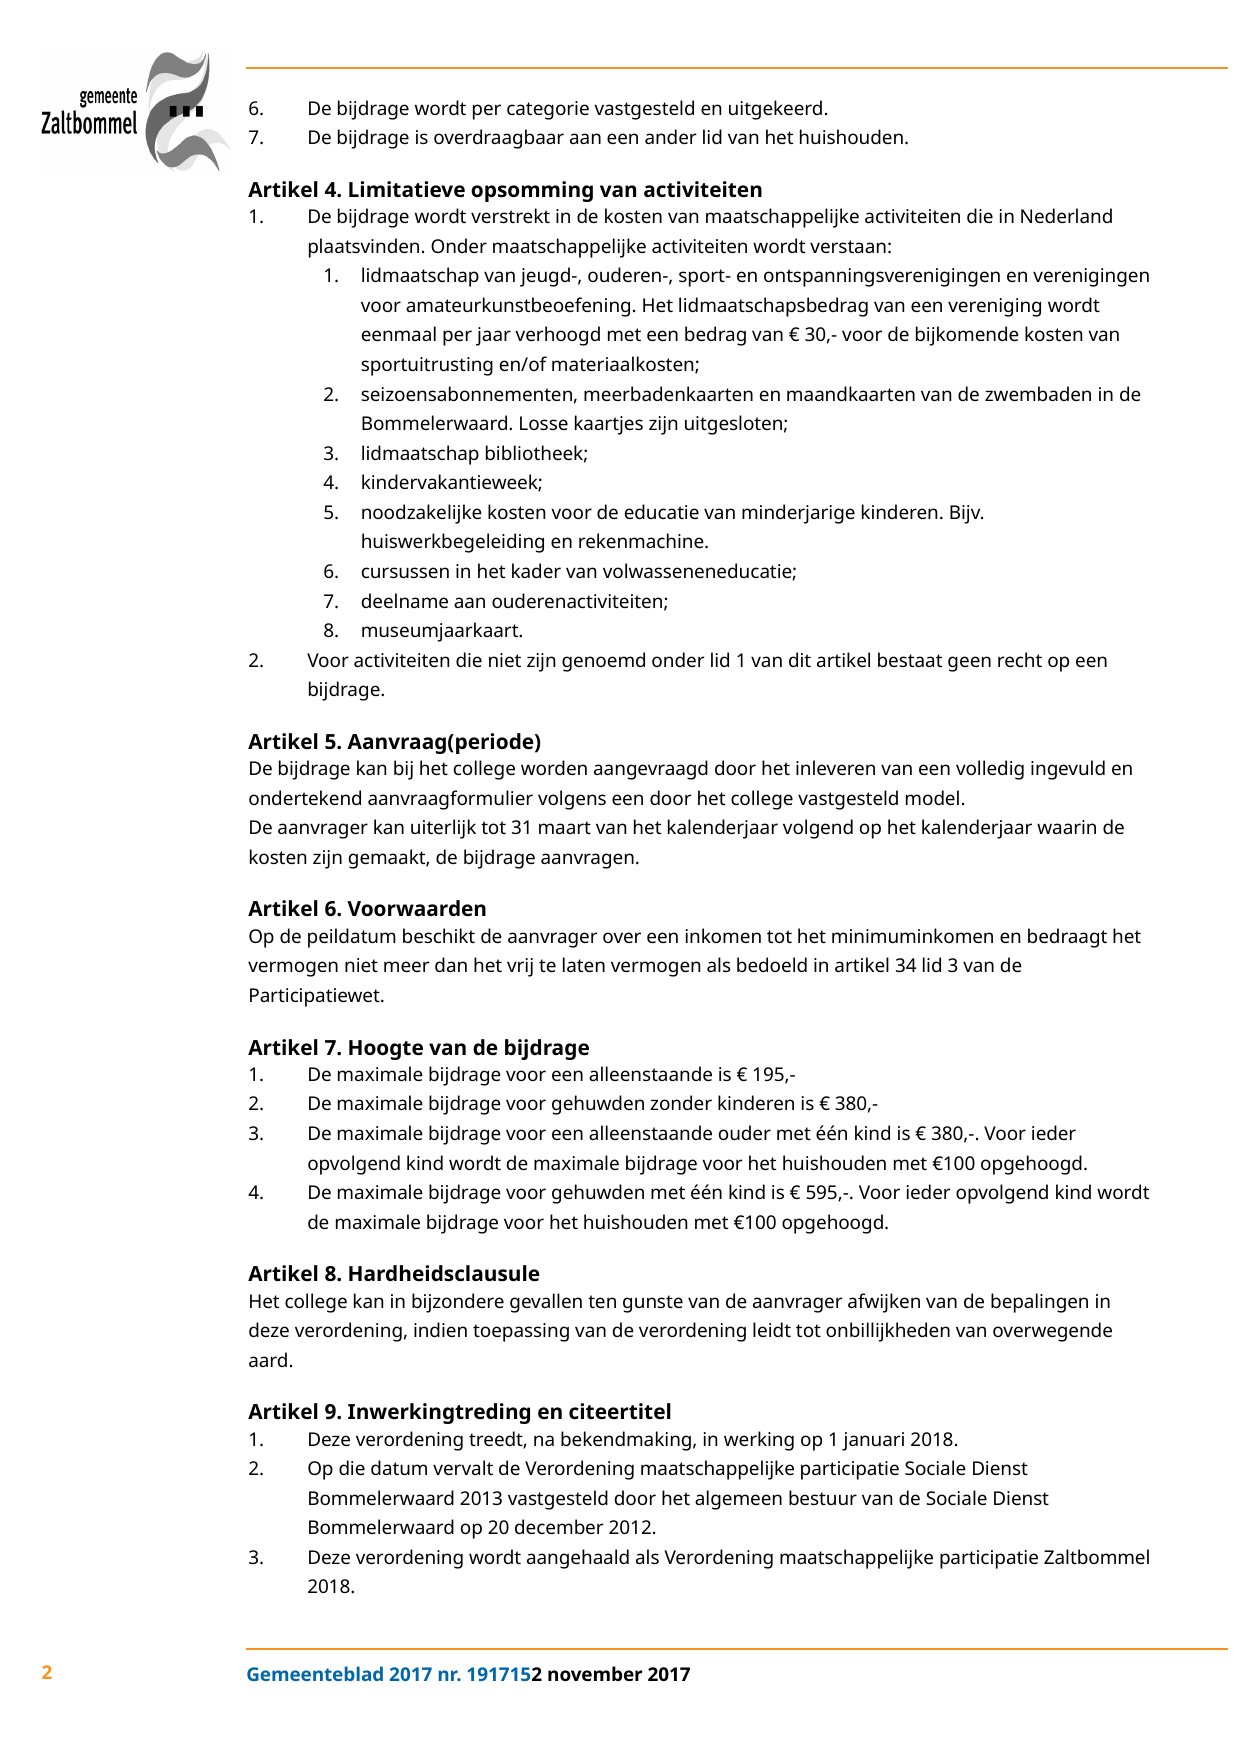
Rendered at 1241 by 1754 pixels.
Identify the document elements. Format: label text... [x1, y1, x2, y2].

list De bijdrage wordt per categorie vastgesteld en uitgekeerd. [248, 95, 1152, 121]
list De maximale bijdrage voor gehuwden met één kind is € 595,-. Voor ieder opvolgend kind wordt de maximale bijdrage voor het huishouden met €100 opgehoogd. [248, 1179, 1152, 1235]
picture [41, 47, 231, 172]
list lidmaatschap van jeugd-, ouderen-, sport- en ontspanningsverenigingen en verenigingen voor amateurkunstbeoefening. Het lidmaatschapsbedrag van een vereniging wordt eenmaal per jaar verhoogd met een bedrag van € 30,- voor de bijkomende kosten van sportuitrusting en/of materiaalkosten; [323, 262, 1152, 377]
list Voor activiteiten die niet zijn genoemd onder lid 1 van dit artikel bestaat geen recht op een bijdrage. [248, 647, 1152, 702]
list Deze verordening wordt aangehaald als Verordening maatschappelijke participatie Zaltbommel 2018. [248, 1544, 1152, 1599]
text Het college kan in bijzondere gevallen ten gunste van de aanvrager afwijken van de bepalingen in deze verordening, indien toepassing van de verordening leidt tot onbillijkheden van overwegende aard. [248, 1288, 1152, 1373]
text De bijdrage kan bij het college worden aangevraagd door het inleveren van een volledig ingevuld en ondertekend aanvraagformulier volgens een door het college vastgesteld model. [248, 755, 1152, 811]
text De aanvrager kan uiterlijk tot 31 maart van het kalenderjaar volgend op het kalenderjaar waarin de kosten zijn gemaakt, de bijdrage aanvragen. [248, 814, 1152, 870]
text Artikel 7. Hoogte van de bijdrage [248, 1033, 1152, 1061]
list Op die datum vervalt de Verordening maatschappelijke participatie Sociale Dienst Bommelerwaard 2013 vastgesteld door het algemeen bestuur van de Sociale Dienst Bommelerwaard op 20 december 2012. [248, 1455, 1152, 1540]
list De bijdrage is overdraagbaar aan een ander lid van het huishouden. [248, 124, 1152, 150]
list lidmaatschap bibliotheek; [323, 440, 1152, 466]
text Artikel 4. Limitatieve opsomming van activiteiten [248, 175, 1152, 203]
list cursussen in het kader van volwasseneneducatie; [323, 558, 1152, 584]
list De maximale bijdrage voor gehuwden zonder kinderen is € 380,- [248, 1091, 1152, 1116]
list De maximale bijdrage voor een alleenstaande ouder met één kind is € 380,-. Voor ieder opvolgend kind wordt de maximale bijdrage voor het huishouden met €100 opgehoogd. [248, 1120, 1152, 1176]
list Deze verordening treedt, na bekendmaking, in werking op 1 januari 2018. [248, 1426, 1152, 1452]
list kindervakantieweek; [323, 469, 1152, 495]
text Artikel 5. Aanvraag(periode) [248, 727, 1152, 755]
text Artikel 8. Hardheidsclausule [248, 1259, 1152, 1288]
list De maximale bijdrage voor een alleenstaande is € 195,- [248, 1061, 1152, 1087]
list noodzakelijke kosten voor de educatie van minderjarige kinderen. Bijv. huiswerkbegeleiding en rekenmachine. [323, 499, 1152, 554]
text Op de peildatum beschikt de aanvrager over een inkomen tot het minimuminkomen en bedraagt het vermogen niet meer dan het vrij te laten vermogen als bedoeld in artikel 34 lid 3 van de Participatiewet. [248, 923, 1152, 1008]
list deelname aan ouderenactiviteiten; [323, 588, 1152, 613]
list museumjaarkaart. [323, 617, 1152, 643]
text Artikel 6. Voorwaarden [248, 894, 1152, 923]
list De bijdrage wordt verstrekt in de kosten van maatschappelijke activiteiten die in Nederland plaatsvinden. Onder maatschappelijke activiteiten wordt verstaan: [248, 203, 1152, 258]
list seizoensabonnementen, meerbadenkaarten en maandkaarten van de zwembaden in de Bommelerwaard. Losse kaartjes zijn uitgesloten; [323, 381, 1152, 436]
text Artikel 9. Inwerkingtreding en citeertitel [248, 1397, 1152, 1426]
